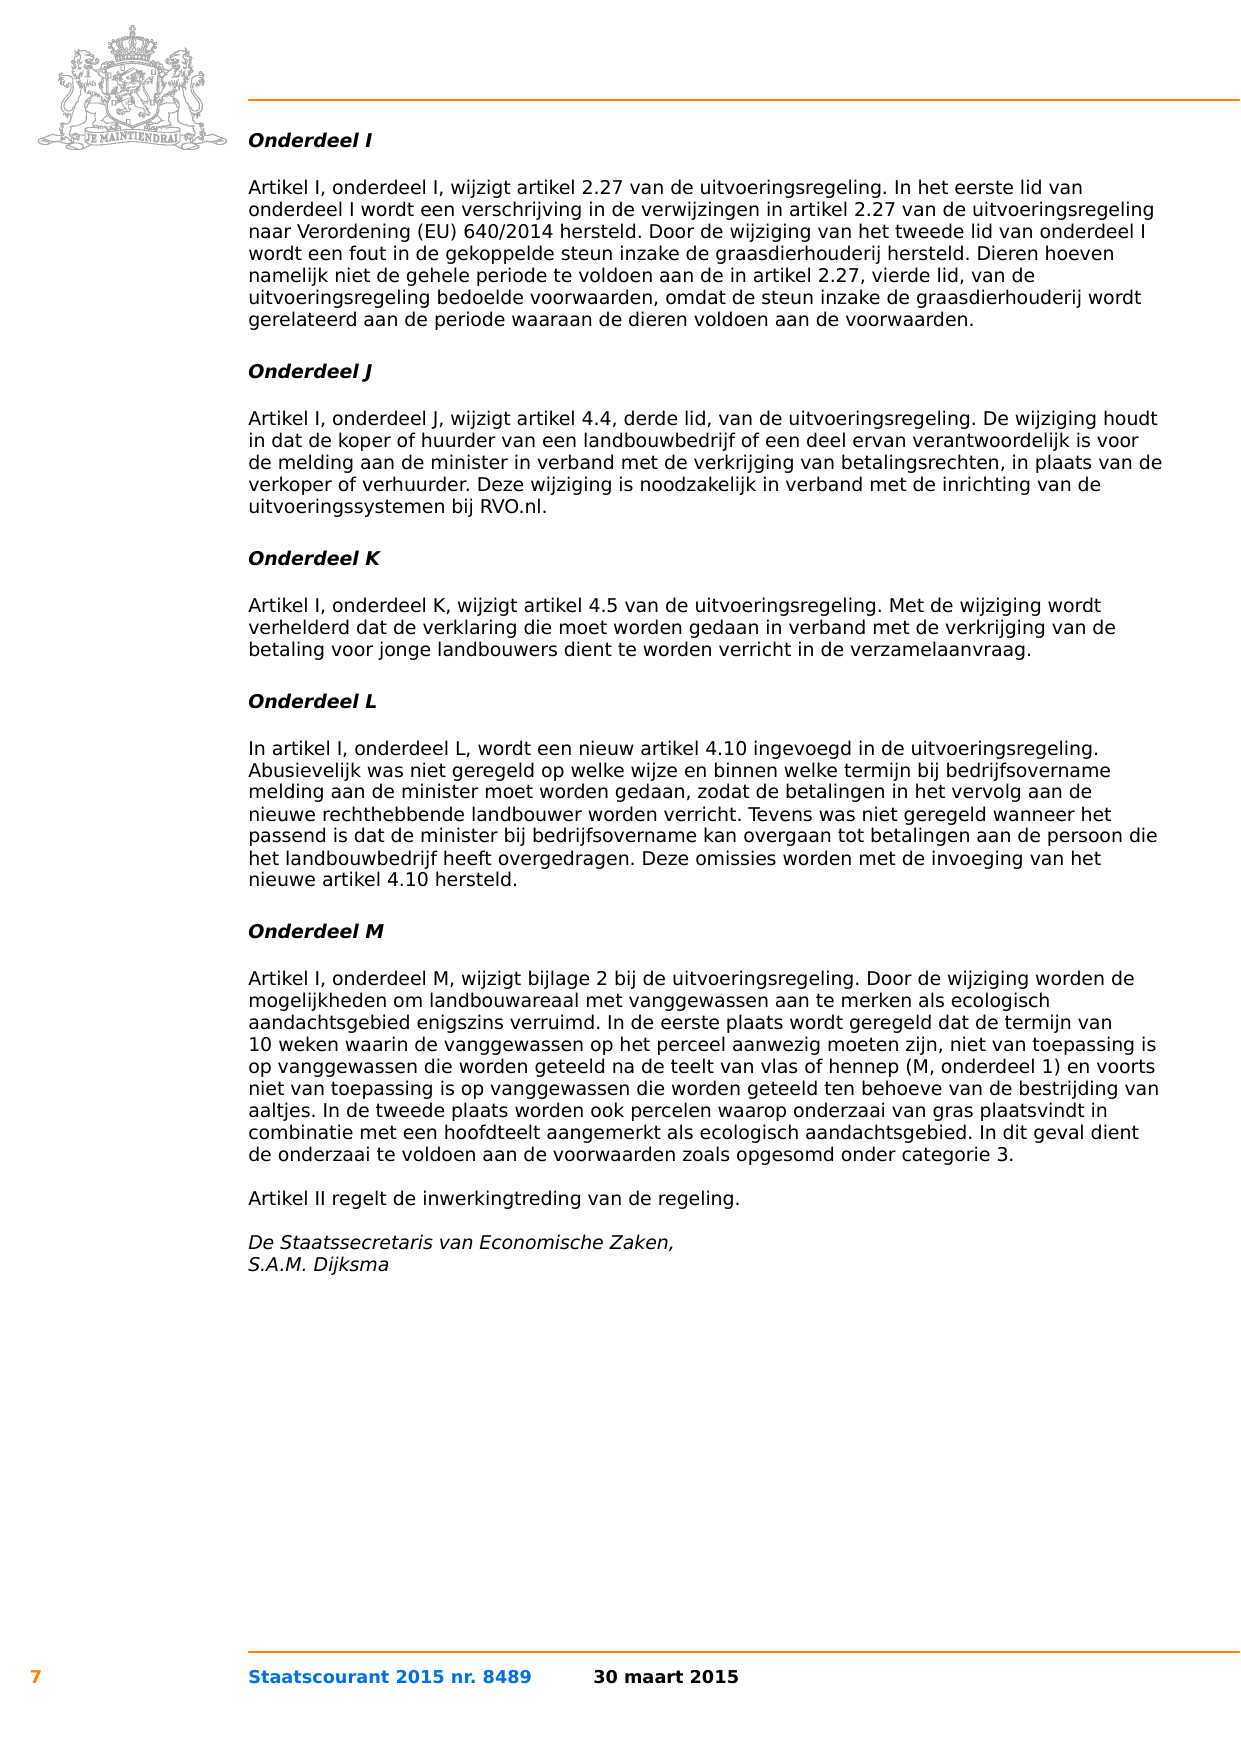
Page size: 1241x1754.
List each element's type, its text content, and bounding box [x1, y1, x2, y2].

text In artikel I, onderdeel L, wordt een nieuw artikel 4.10 ingevoegd in de uitvoeringsregeling. Abusievelijk was niet geregeld op welke wijze en binnen welke termijn bij bedrijfsovername melding aan de minister moet worden gedaan, zodat de betalingen in het vervolg aan de nieuwe rechthebbende landbouwer worden verricht. Tevens was niet geregeld wanneer het passend is dat de minister bij bedrijfsovername kan overgaan tot betalingen aan de persoon die het landbouwbedrijf heeft overgedragen. Deze omissies worden met de invoeging van het nieuwe artikel 4.10 hersteld. [248, 737, 1163, 891]
subtitle Onderdeel I [248, 130, 1163, 152]
text Artikel I, onderdeel J, wijzigt artikel 4.4, derde lid, van de uitvoeringsregeling. De wijziging houdt in dat de koper of huurder van een landbouwbedrijf of een deel ervan verantwoordelijk is voor de melding aan de minister in verband met de verkrijging van betalingsrechten, in plaats van de verkoper of verhuurder. Deze wijziging is noodzakelijk in verband met de inrichting van de uitvoeringssystemen bij RVO.nl. [248, 408, 1163, 518]
subtitle Onderdeel J [248, 361, 1163, 383]
text Artikel I, onderdeel M, wijzigt bijlage 2 bij de uitvoeringsregeling. Door de wijziging worden de mogelijkheden om landbouwareaal met vanggewassen aan te merken als ecologisch aandachtsgebied enigszins verruimd. In de eerste plaats wordt geregeld dat de termijn van 10 weken waarin de vanggewassen op het perceel aanwezig moeten zijn, niet van toepassing is op vanggewassen die worden geteeld na de teelt van vlas of hennep (M, onderdeel 1) en voorts niet van toepassing is op vanggewassen die worden geteeld ten behoeve van de bestrijding van aaltjes. In de tweede plaats worden ook percelen waarop onderzaai van gras plaatsvindt in combinatie met een hoofdteelt aangemerkt als ecologisch aandachtsgebied. In dit geval dient de onderzaai te voldoen aan de voorwaarden zoals opgesomd onder categorie 3. [248, 968, 1163, 1166]
text Artikel I, onderdeel K, wijzigt artikel 4.5 van de uitvoeringsregeling. Met de wijziging wordt verhelderd dat de verklaring die moet worden gedaan in verband met de verkrijging van de betaling voor jonge landbouwers dient te worden verricht in de verzamelaanvraag. [248, 594, 1163, 661]
text Artikel II regelt de inwerkingtreding van de regeling. [248, 1188, 1163, 1210]
text Artikel I, onderdeel I, wijzigt artikel 2.27 van de uitvoeringsregeling. In het eerste lid van onderdeel I wordt een verschrijving in de verwijzingen in artikel 2.27 van de uitvoeringsregeling naar Verordening (EU) 640/2014 hersteld. Door de wijziging van het tweede lid van onderdeel I wordt een fout in de gekoppelde steun inzake de graasdierhouderij hersteld. Dieren hoeven namelijk niet de gehele periode te voldoen aan de in artikel 2.27, vierde lid, van de uitvoeringsregeling bedoelde voorwaarden, omdat de steun inzake de graasdierhouderij wordt gerelateerd aan de periode waaraan de dieren voldoen aan de voorwaarden. [248, 177, 1163, 331]
subtitle Onderdeel L [248, 691, 1163, 712]
subtitle Onderdeel K [248, 548, 1163, 569]
text De Staatssecretaris van Economische Zaken, S.A.M. Dijksma [248, 1232, 1163, 1276]
picture [38, 25, 227, 150]
subtitle Onderdeel M [248, 921, 1163, 943]
